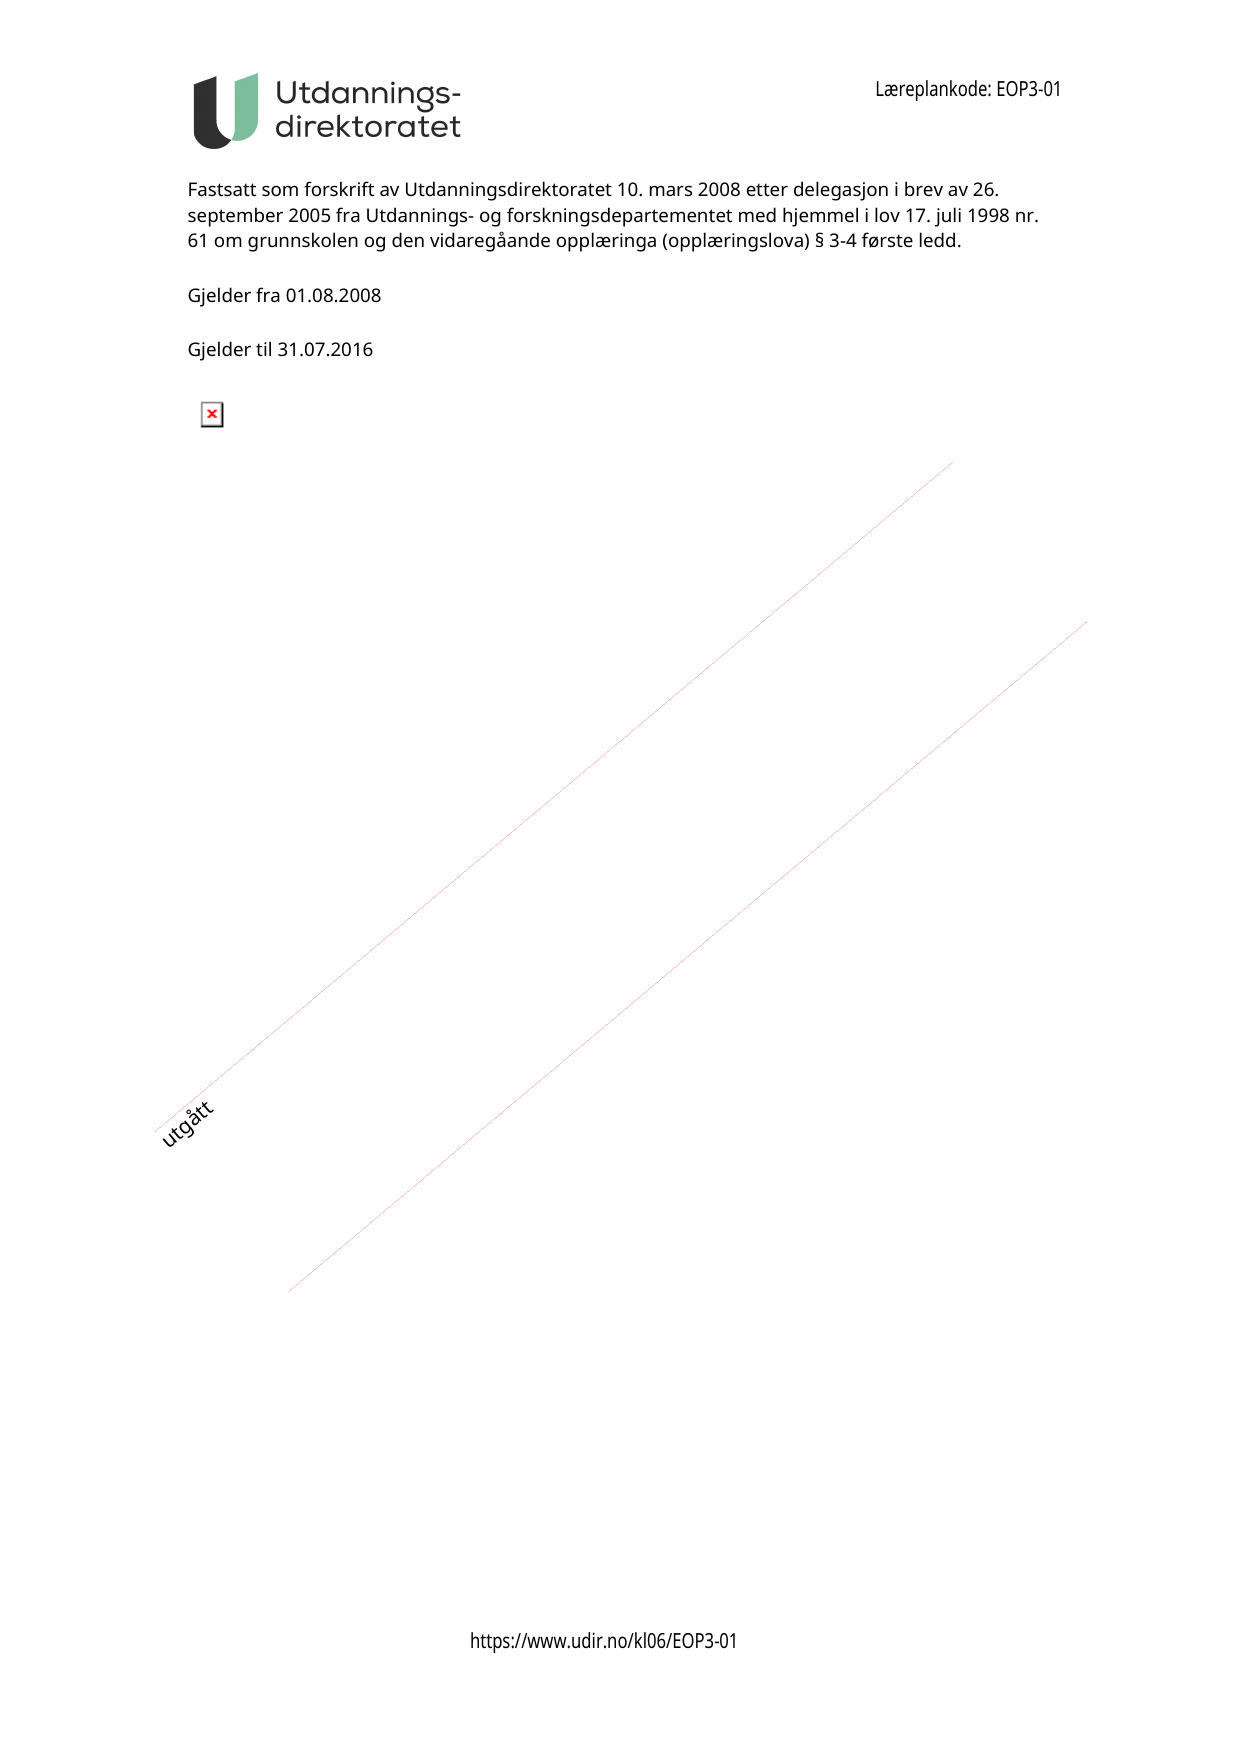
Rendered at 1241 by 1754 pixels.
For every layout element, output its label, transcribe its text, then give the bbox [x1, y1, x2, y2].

text Fastsatt som forskrift av Utdanningsdirektoratet 10. mars 2008 etter delegasjon i brev av 26. september 2005 fra Utdannings- og forskningsdepartementet med hjemmel i lov 17. juli 1998 nr. 61 om grunnskolen og den vidaregåande opplæringa (opplæringslova) § 3-4 første ledd. [187, 176, 1053, 253]
picture [193, 73, 461, 149]
picture [187, 391, 238, 442]
text Gjelder til 31.07.2016 [378, 337, 1053, 362]
text Gjelder fra 01.08.2008 [386, 282, 1053, 308]
